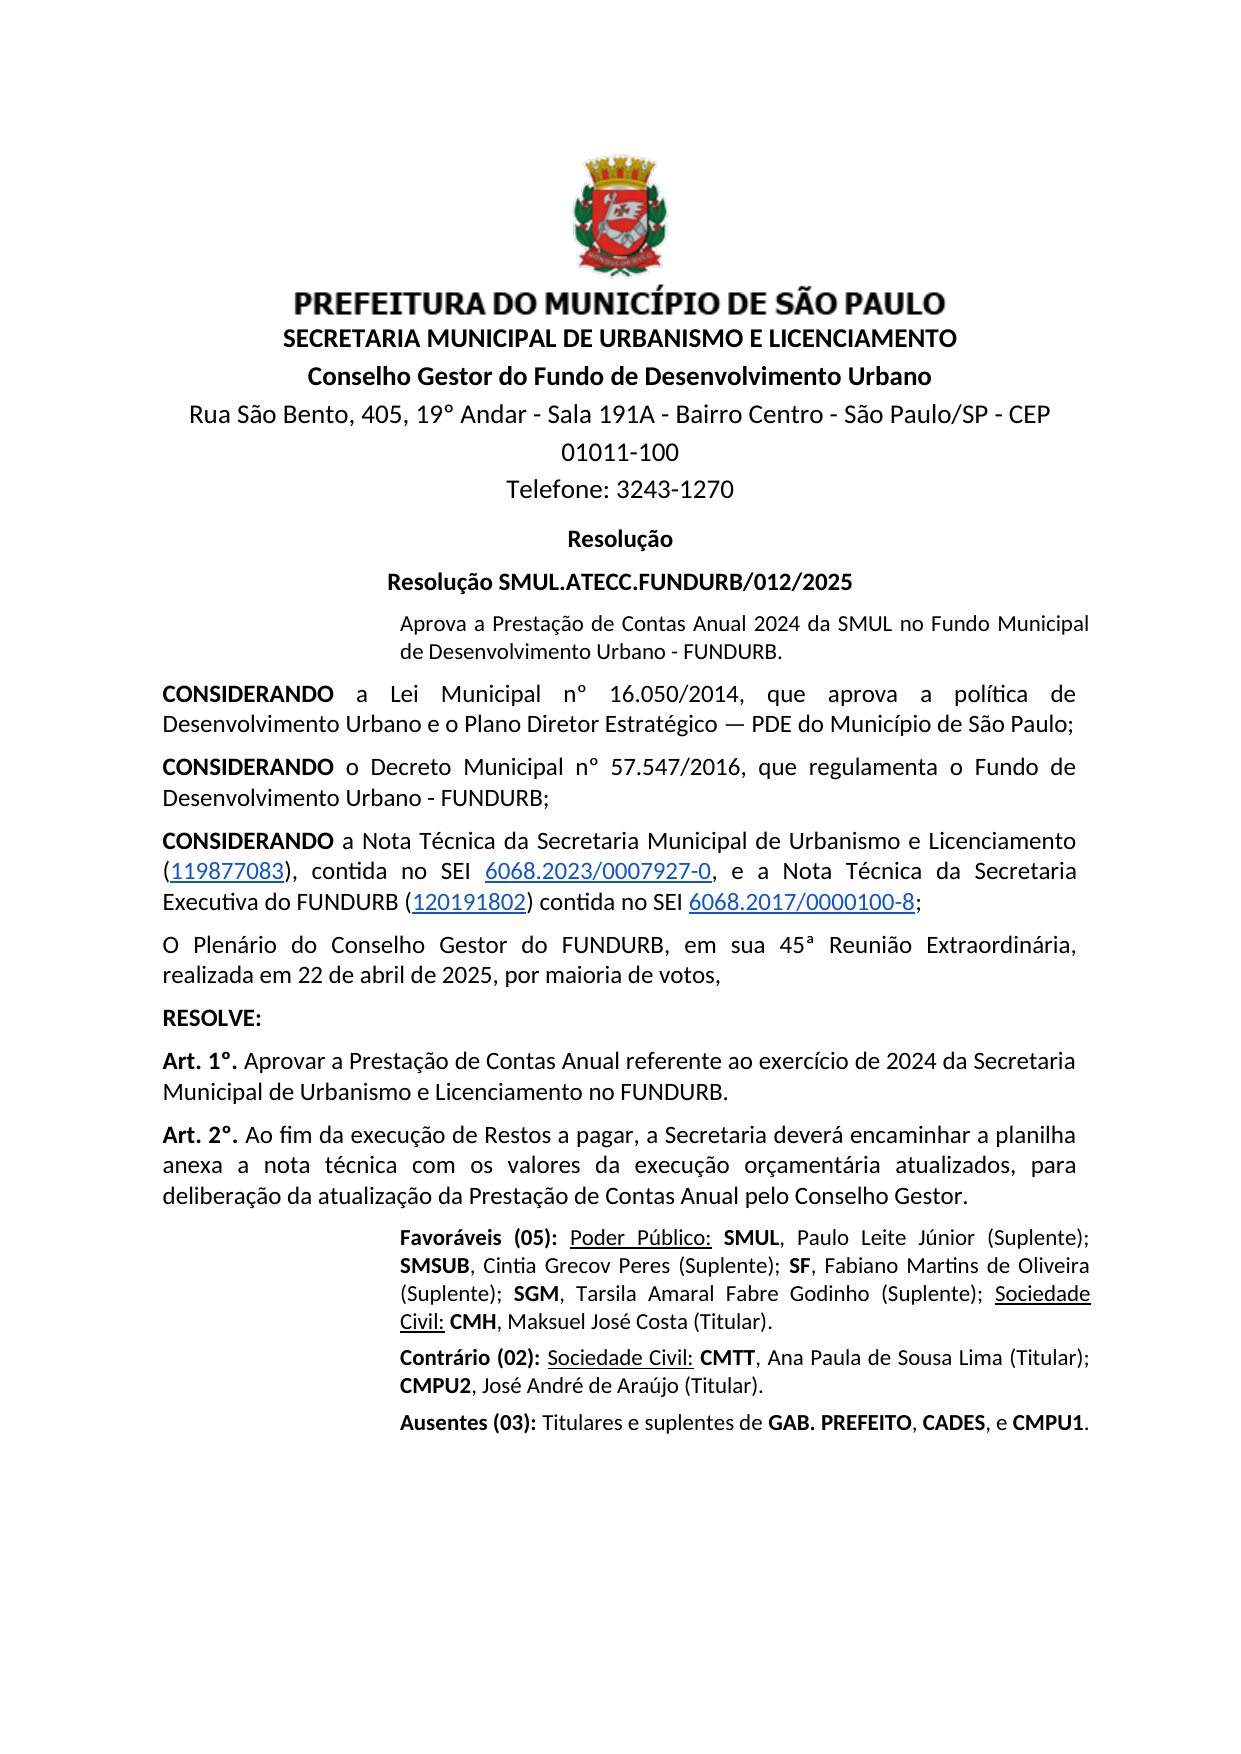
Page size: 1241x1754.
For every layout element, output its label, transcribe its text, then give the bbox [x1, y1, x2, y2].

text CONSIDERANDO a Nota Técnica da Secretaria Municipal de Urbanismo e Licenciamento (119877083), contida no SEI 6068.2023/0007927-0, e a Nota Técnica da Secretaria Executiva do FUNDURB (120191802) contida no SEI 6068.2017/0000100-8; [162, 825, 1078, 916]
text Ausentes (03): Titulares e suplentes de GAB. PREFEITO, CADES, e CMPU1. [400, 1408, 1090, 1436]
text Telefone: 3243-1270 [150, 473, 1090, 506]
text Art. 1º. Aprovar a Prestação de Contas Anual referente ao exercício de 2024 da Secretaria Municipal de Urbanismo e Licenciamento no FUNDURB. [162, 1045, 1078, 1106]
text Resolução [162, 523, 1078, 554]
text Contrário (02): Sociedade Civil: CMTT, Ana Paula de Sousa Lima (Titular); CMPU2, José André de Araújo (Titular). [400, 1343, 1090, 1399]
text Favoráveis (05): Poder Público: SMUL, Paulo Leite Júnior (Suplente); SMSUB, Cintia Grecov Peres (Suplente); SF, Fabiano Martins de Oliveira (Suplente); SGM, Tarsila Amaral Fabre Godinho (Suplente); Sociedade Civil: CMH, Maksuel José Costa (Titular). [400, 1223, 1090, 1335]
text CONSIDERANDO o Decreto Municipal nº 57.547/2016, que regulamenta o Fundo de Desenvolvimento Urbano - FUNDURB; [162, 751, 1078, 812]
text Rua São Bento, 405, 19º Andar - Sala 191A - Bairro Centro - São Paulo/SP - CEP 01011-100 [150, 397, 1090, 468]
picture [275, 150, 965, 318]
text Conselho Gestor do Fundo de Desenvolvimento Urbano [150, 359, 1090, 392]
text RESOLVE: [162, 1002, 1078, 1033]
text SECRETARIA MUNICIPAL DE URBANISMO E LICENCIAMENTO [150, 321, 1090, 354]
text Resolução SMUL.ATECC.FUNDURB/012/2025 [162, 566, 1078, 597]
text O Plenário do Conselho Gestor do FUNDURB, em sua 45ª Reunião Extraordinária, realizada em 22 de abril de 2025, por maioria de votos, [162, 929, 1078, 990]
text Aprova a Prestação de Contas Anual 2024 da SMUL no Fundo Municipal de Desenvolvimento Urbano - FUNDURB. [400, 609, 1090, 665]
text CONSIDERANDO a Lei Municipal nº 16.050/2014, que aprova a política de Desenvolvimento Urbano e o Plano Diretor Estratégico — PDE do Município de São Paulo; [162, 678, 1078, 739]
text Art. 2º. Ao fim da execução de Restos a pagar, a Secretaria deverá encaminhar a planilha anexa a nota técnica com os valores da execução orçamentária atualizados, para deliberação da atualização da Prestação de Contas Anual pelo Conselho Gestor. [162, 1119, 1078, 1211]
